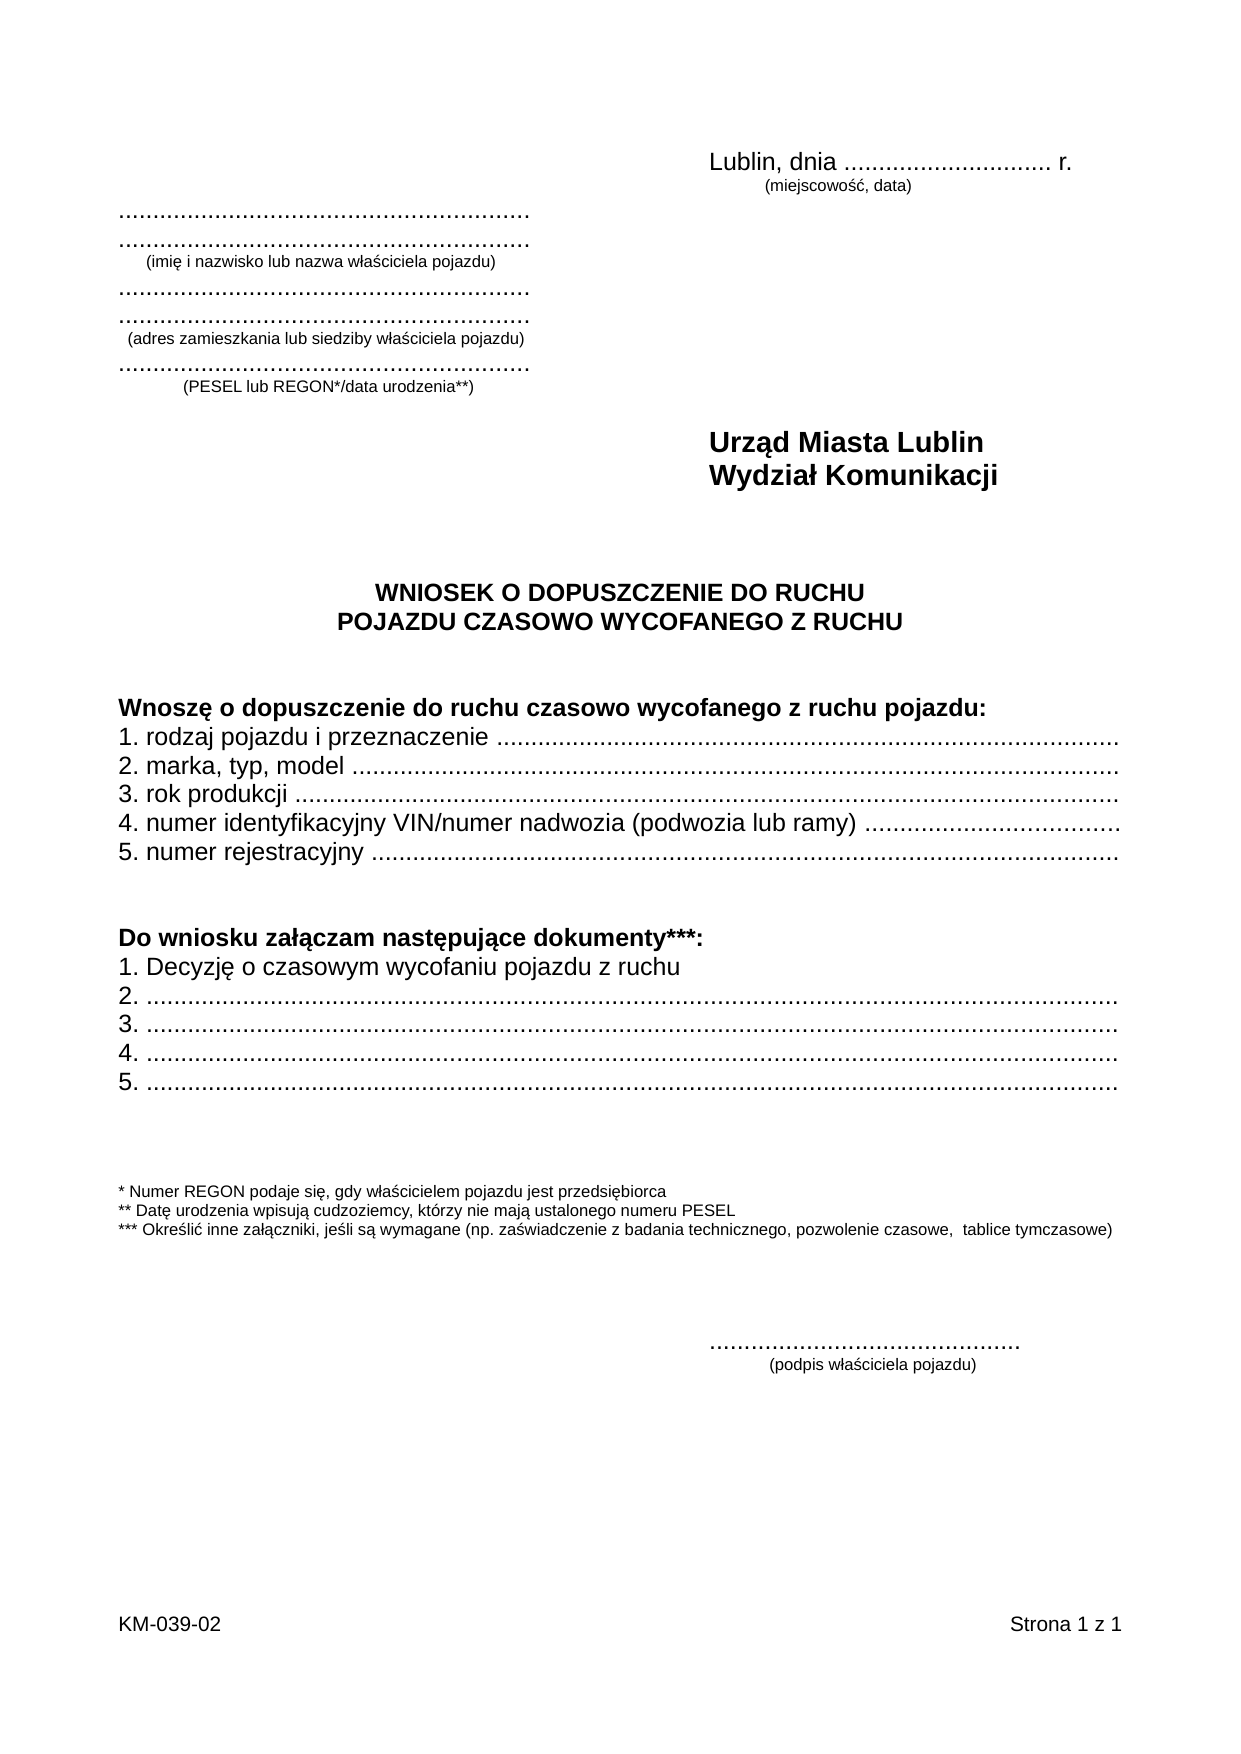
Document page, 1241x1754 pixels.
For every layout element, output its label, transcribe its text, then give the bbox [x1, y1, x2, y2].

text 5. numer rejestracyjny [118, 837, 1122, 866]
text 4. [118, 1038, 1122, 1067]
text *** Określić inne załączniki, jeśli są wymagane (np. zaświadczenie z badania technicznego, pozwolenie czasowe, tablice tymczasowe) [118, 1220, 1122, 1239]
text (adres zamieszkania lub siedziby właściciela pojazdu) [118, 329, 1122, 348]
text WNIOSEK O DOPUSZCZENIE DO RUCHU [118, 578, 1122, 607]
text Do wniosku załączam następujące dokumenty***: [118, 923, 1122, 952]
text * Numer REGON podaje się, gdy właścicielem pojazdu jest przedsiębiorca [118, 1182, 1122, 1201]
text 1. Decyzję o czasowym wycofaniu pojazdu z ruchu [118, 952, 1122, 981]
text 2. marka, typ, model [118, 751, 1122, 779]
text (imię i nazwisko lub nazwa właściciela pojazdu) [118, 252, 1122, 271]
text ** Datę urodzenia wpisują cudzoziemcy, którzy nie mają ustalonego numeru PESEL [118, 1201, 1122, 1220]
text 1. rodzaj pojazdu i przeznaczenie [118, 722, 1122, 751]
text Lublin, dnia .............................. r. [118, 147, 1122, 176]
text 3. rok produkcji [118, 779, 1122, 808]
text (miejscowość, data) [118, 176, 1122, 195]
text ............................................. [118, 1326, 1122, 1354]
text (podpis właściciela pojazdu) [118, 1354, 1122, 1373]
text (PESEL lub REGON*/data urodzenia**) [118, 377, 1122, 396]
text Wydział Komunikacji [118, 458, 1122, 492]
text 5. [118, 1067, 1122, 1096]
text 3. [118, 1009, 1122, 1038]
text 4. numer identyfikacyjny VIN/numer nadwozia (podwozia lub ramy) [118, 808, 1122, 837]
text POJAZDU CZASOWO WYCOFANEGO Z RUCHU [118, 607, 1122, 636]
text Wnoszę o dopuszczenie do ruchu czasowo wycofanego z ruchu pojazdu: [118, 693, 1122, 722]
text 2. [118, 981, 1122, 1009]
text Urząd Miasta Lublin [118, 425, 1122, 458]
